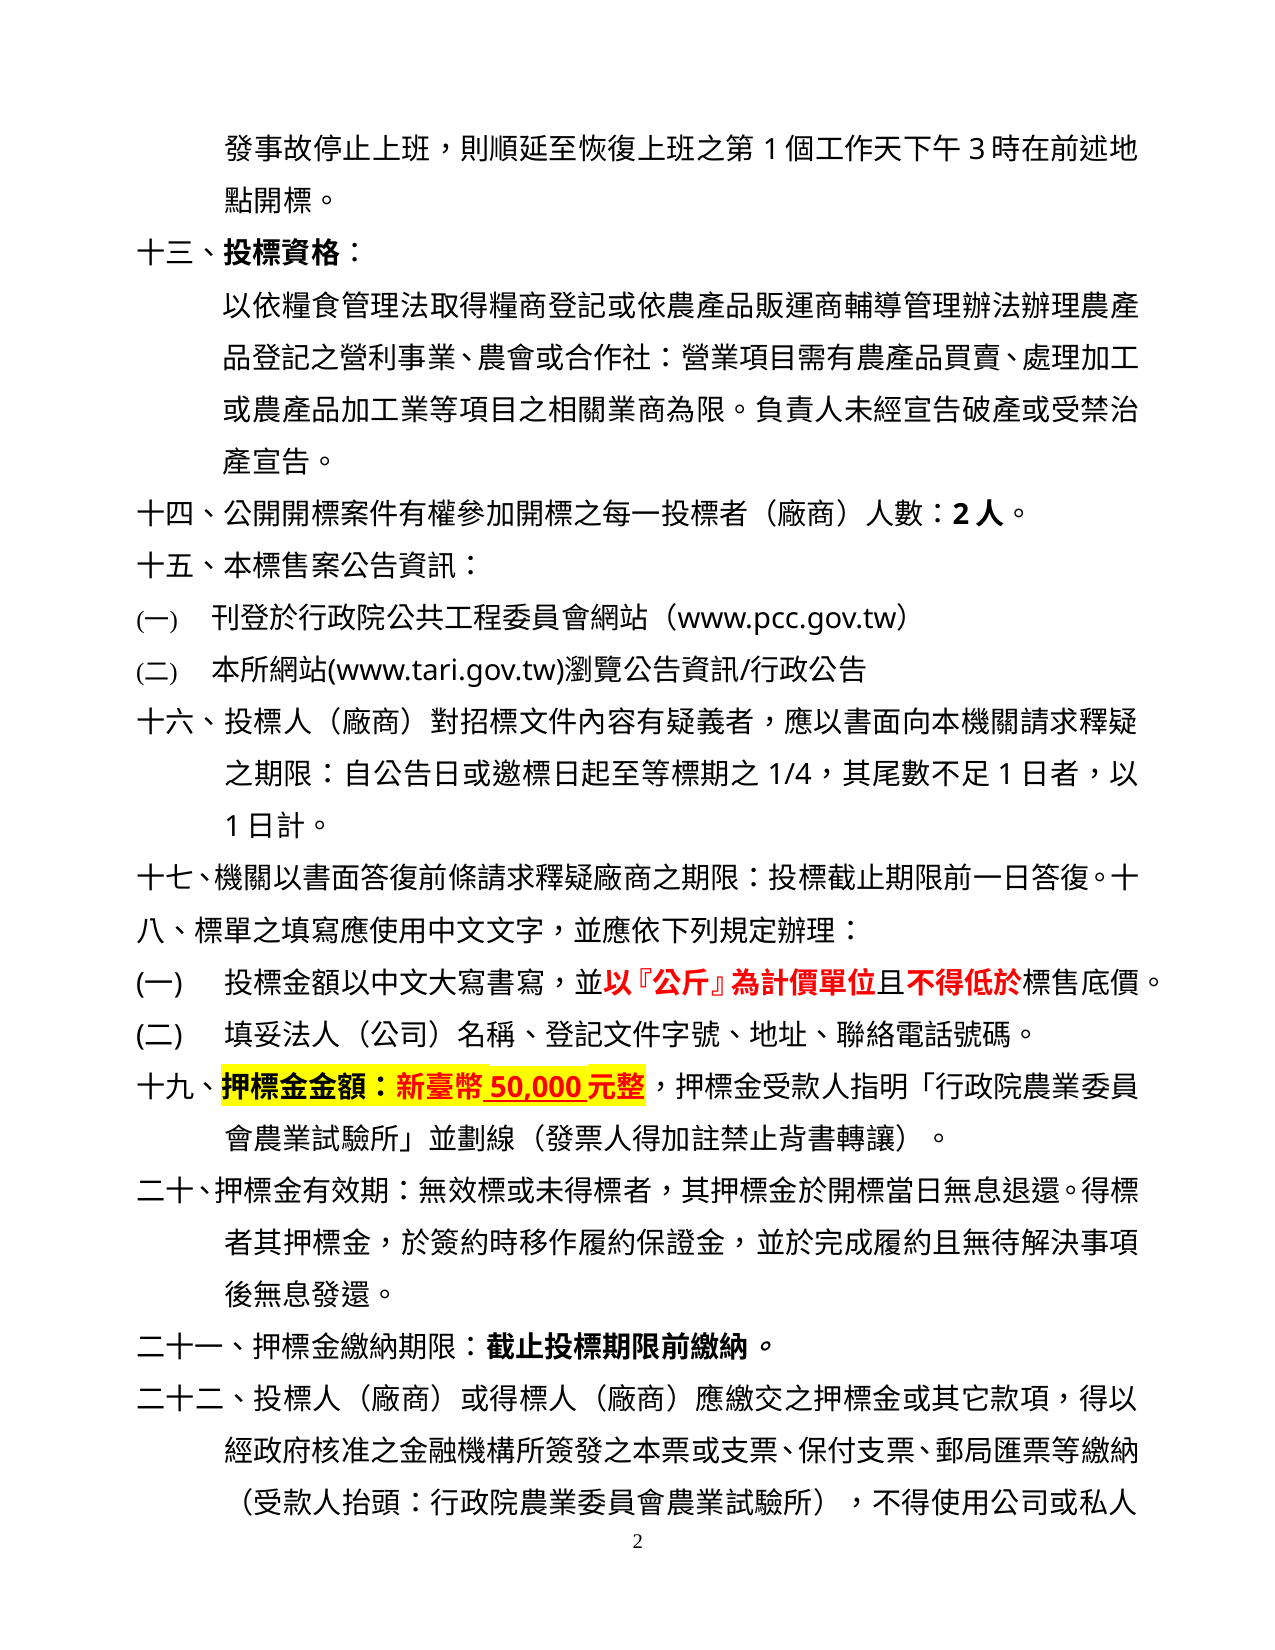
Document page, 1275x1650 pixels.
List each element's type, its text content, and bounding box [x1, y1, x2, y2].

list 投標金額以中文大寫書寫，並以『公斤』為計價單位且不得低於標售底價。 [136, 951, 1139, 1003]
text 二十二、投標人（廠商）或得標人（廠商）應繳交之押標金或其它款項，得以經政府核准之金融機構所簽發之本票或支票、保付支票、郵局匯票等繳納（受款人抬頭：行政院農業委員會農業試驗所），不得使用公司或私人 [136, 1368, 1139, 1524]
text 十四、公開開標案件有權參加開標之每一投標者（廠商）人數：2人。 [136, 483, 1139, 535]
text 十五、本標售案公告資訊： [136, 535, 1139, 587]
text 以依糧食管理法取得糧商登記或依農產品販運商輔導管理辦法辦理農產品登記之營利事業、農會或合作社：營業項目需有農產品買賣、處理加工或農產品加工業等項目之相關業商為限。負責人未經宣告破產或受禁治產宣告。 [223, 274, 1139, 483]
text 十七、機關以書面答復前條請求釋疑廠商之期限：投標截止期限前一日答復。十八、標單之填寫應使用中文文字，並應依下列規定辦理： [136, 847, 1139, 951]
text 二十一、押標金繳納期限：截止投標期限前繳納。 [136, 1316, 1139, 1368]
text 十九、押標金金額：新臺幣 50,000元整，押標金受款人指明「行政院農業委員會農業試驗所」並劃線（發票人得加註禁止背書轉讓）。 [136, 1056, 1139, 1160]
list 填妥法人（公司）名稱、登記文件字號、地址、聯絡電話號碼。 [136, 1003, 1139, 1056]
list 刊登於行政院公共工程委員會網站（www.pcc.gov.tw） [136, 587, 1139, 639]
text 發事故停止上班，則順延至恢復上班之第1個工作天下午3時在前述地點開標。 [136, 118, 1139, 222]
text 十三、投標資格： [136, 222, 1139, 274]
text 十六、投標人（廠商）對招標文件內容有疑義者，應以書面向本機關請求釋疑之期限：自公告日或邀標日起至等標期之1/4，其尾數不足1日者，以1日計。 [136, 691, 1139, 847]
text 二十、押標金有效期：無效標或未得標者，其押標金於開標當日無息退還。得標者其押標金，於簽約時移作履約保證金，並於完成履約且無待解決事項後無息發還。 [136, 1160, 1139, 1316]
list 本所網站(www.tari.gov.tw)瀏覽公告資訊/行政公告 [136, 639, 1139, 691]
